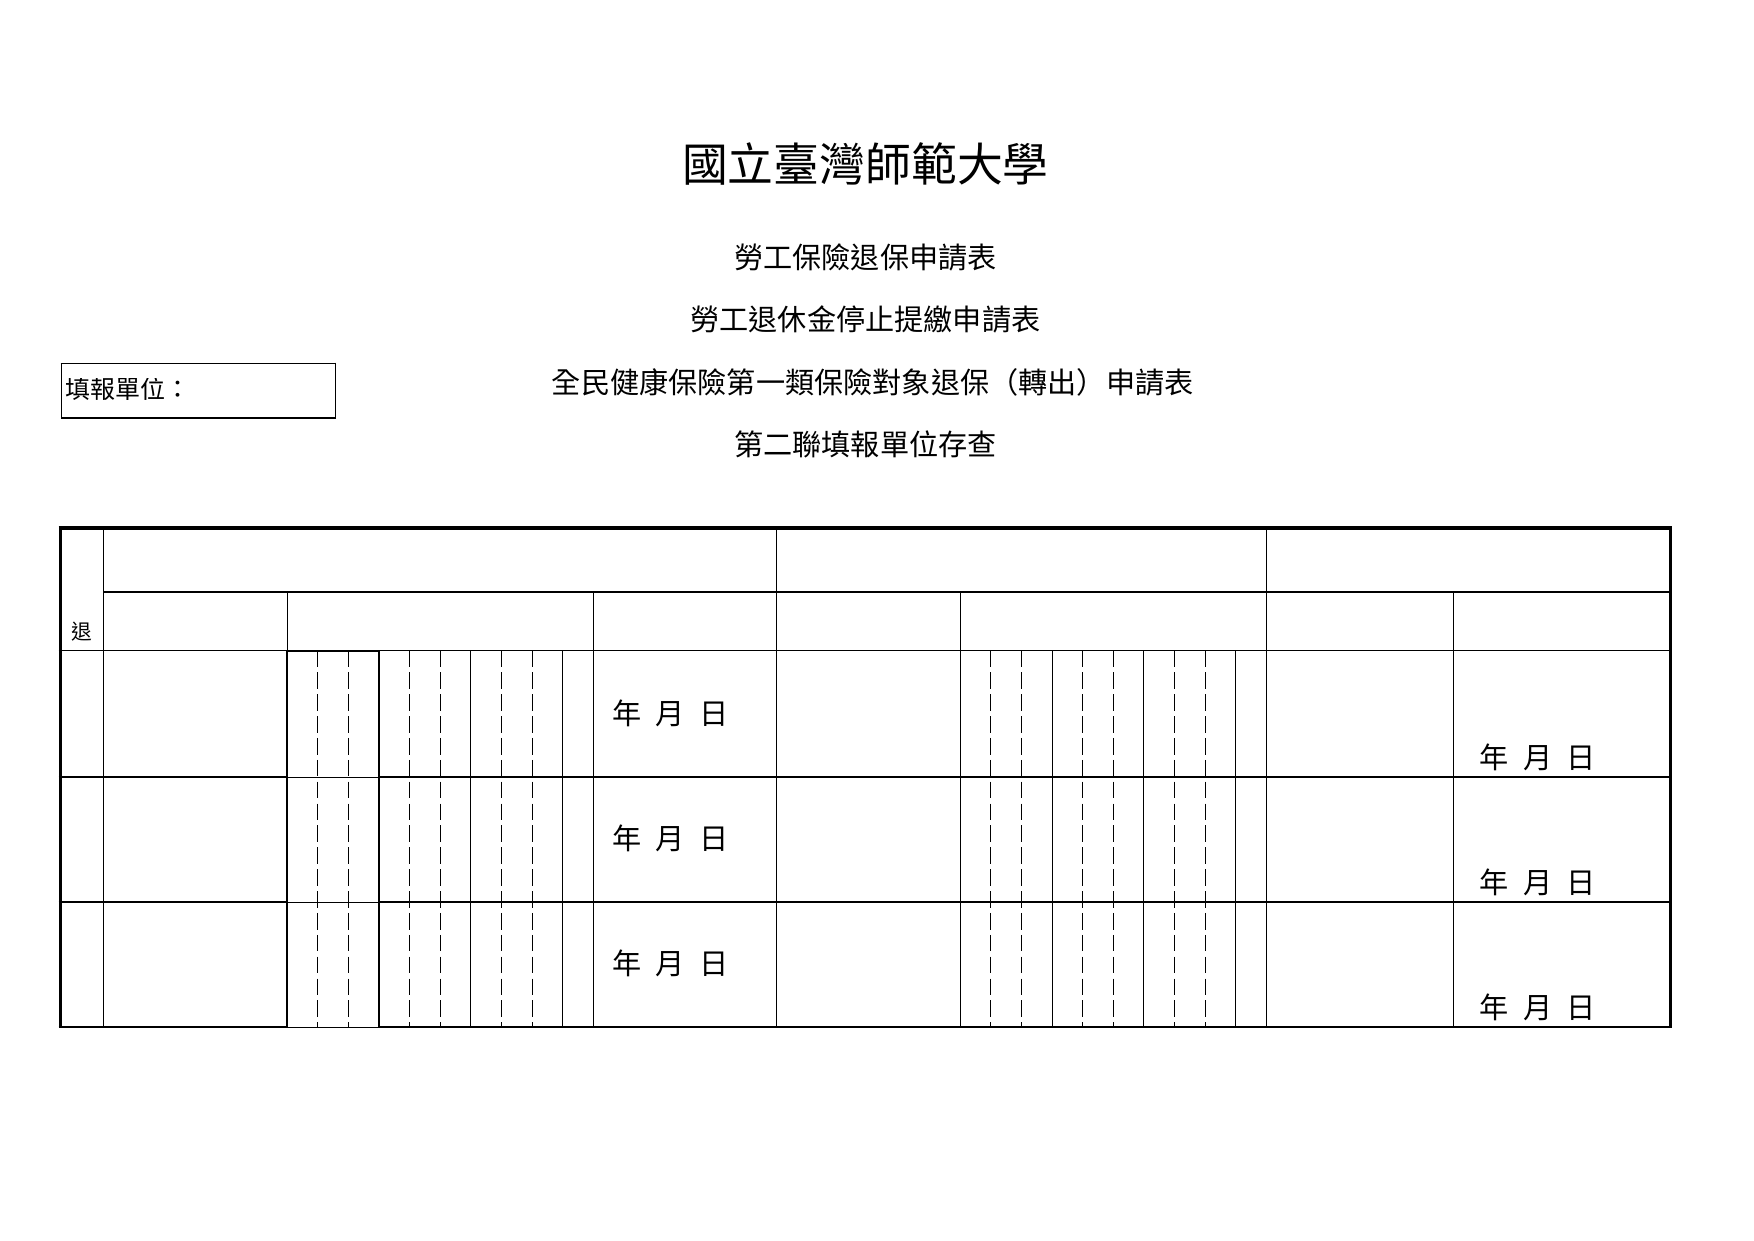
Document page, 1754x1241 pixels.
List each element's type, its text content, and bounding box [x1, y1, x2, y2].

table_cell [563, 651, 593, 776]
table_cell [1021, 778, 1052, 901]
table_cell [532, 651, 562, 776]
table_cell [1083, 903, 1113, 1026]
table_cell [501, 903, 532, 1026]
table_header 退保者打Ⅴ僅申報眷屬 [62, 530, 103, 650]
text 全民健康保險第一類保險對象退保（轉出）申請表 [62, 364, 335, 417]
table_cell [1021, 903, 1052, 1026]
table_cell [563, 778, 593, 901]
table_cell [1267, 651, 1453, 776]
table_cell [318, 778, 348, 901]
table_cell 年 月 日 [594, 651, 776, 776]
table_cell [1236, 778, 1266, 901]
table_cell [471, 903, 501, 1026]
table_cell [1021, 651, 1052, 776]
table_cell 身份證字號 [288, 593, 593, 650]
table_cell [348, 778, 378, 901]
table_cell [348, 652, 378, 776]
table_cell [1205, 778, 1235, 901]
table_cell 年 月 日 [594, 903, 776, 1026]
text 填報單位： [65, 379, 332, 402]
table_cell [62, 651, 103, 776]
table_cell [1236, 903, 1266, 1026]
table_cell [440, 651, 470, 776]
table_cell [471, 778, 501, 901]
table_cell 年 月 日 [1454, 778, 1669, 901]
table_cell [471, 651, 501, 776]
table_cell [961, 903, 991, 1026]
text 勞工退休金停止提繳申請表 [59, 276, 1671, 339]
table_cell 身份證字號 [961, 593, 1266, 650]
text 第二聯填報單位存查 [59, 401, 1671, 464]
table_cell [440, 778, 470, 901]
table_cell 年 月 日 [1454, 651, 1669, 776]
table_cell 年 月 日 [594, 778, 776, 901]
table_cell [1236, 651, 1266, 776]
table_cell [991, 651, 1021, 776]
table_cell [288, 903, 318, 1026]
table_cell [1175, 903, 1205, 1026]
table_cell [1113, 651, 1143, 776]
table_cell [1205, 903, 1235, 1026]
table_cell [318, 652, 348, 776]
table_cell [104, 651, 286, 776]
table_cell [1083, 651, 1113, 776]
text 勞工保險退保申請表 [59, 214, 1671, 276]
table_cell [348, 903, 378, 1026]
table_cell [104, 903, 286, 1026]
table_cell [288, 652, 318, 776]
table_cell 退保(轉出)、停繳日期 [1454, 593, 1669, 650]
table_cell [961, 651, 991, 776]
table_cell [532, 903, 562, 1026]
table_cell [410, 903, 440, 1026]
table_cell [1053, 903, 1083, 1026]
table_cell [1175, 778, 1205, 901]
table_cell [410, 651, 440, 776]
table_cell [563, 903, 593, 1026]
table_cell [62, 778, 103, 901]
table_cell [1113, 903, 1143, 1026]
table_cell [501, 651, 532, 776]
table_cell 年 月 日 [1454, 903, 1669, 1026]
table_cell [1267, 778, 1453, 901]
table_cell [1113, 778, 1143, 901]
table_cell [1144, 903, 1174, 1026]
table_cell [1053, 778, 1083, 901]
table_cell [380, 903, 409, 1026]
table_cell [1053, 651, 1083, 776]
table_cell [288, 778, 318, 901]
table_cell [1175, 651, 1205, 776]
table_cell [380, 651, 409, 776]
table_cell 退保(轉出)、停繳原因 [1267, 593, 1453, 650]
table_cell 出生年月日 [594, 593, 776, 650]
table_cell [991, 903, 1021, 1026]
table_cell [440, 903, 470, 1026]
table_cell [777, 778, 960, 901]
table_cell [1267, 903, 1453, 1026]
table_cell [777, 651, 960, 776]
table_cell [991, 778, 1021, 901]
table_cell [410, 778, 440, 901]
table_cell [501, 778, 532, 901]
table_cell [1205, 651, 1235, 776]
table_header 相關眷屬 [777, 530, 1266, 591]
table_header 合於勞健保退保（轉出）及勞工退休金停止提繳條件 [1267, 530, 1669, 591]
table_cell [380, 778, 409, 901]
table_header 被保險人 [104, 530, 776, 591]
table_cell [961, 778, 991, 901]
text 全民健康保險第一類保險對象退保（轉出）申請表 [59, 339, 1671, 401]
table_cell [318, 903, 348, 1026]
table_cell 姓名 [104, 593, 287, 650]
table_cell [1083, 778, 1113, 901]
table_cell [777, 903, 960, 1026]
table_cell [62, 903, 103, 1026]
text 國立臺灣師範大學 [59, 89, 1671, 214]
table_cell [532, 778, 562, 901]
table_cell [1144, 778, 1174, 901]
table_cell [1144, 651, 1174, 776]
table_cell 姓名 [777, 593, 960, 650]
table_cell [104, 778, 286, 901]
